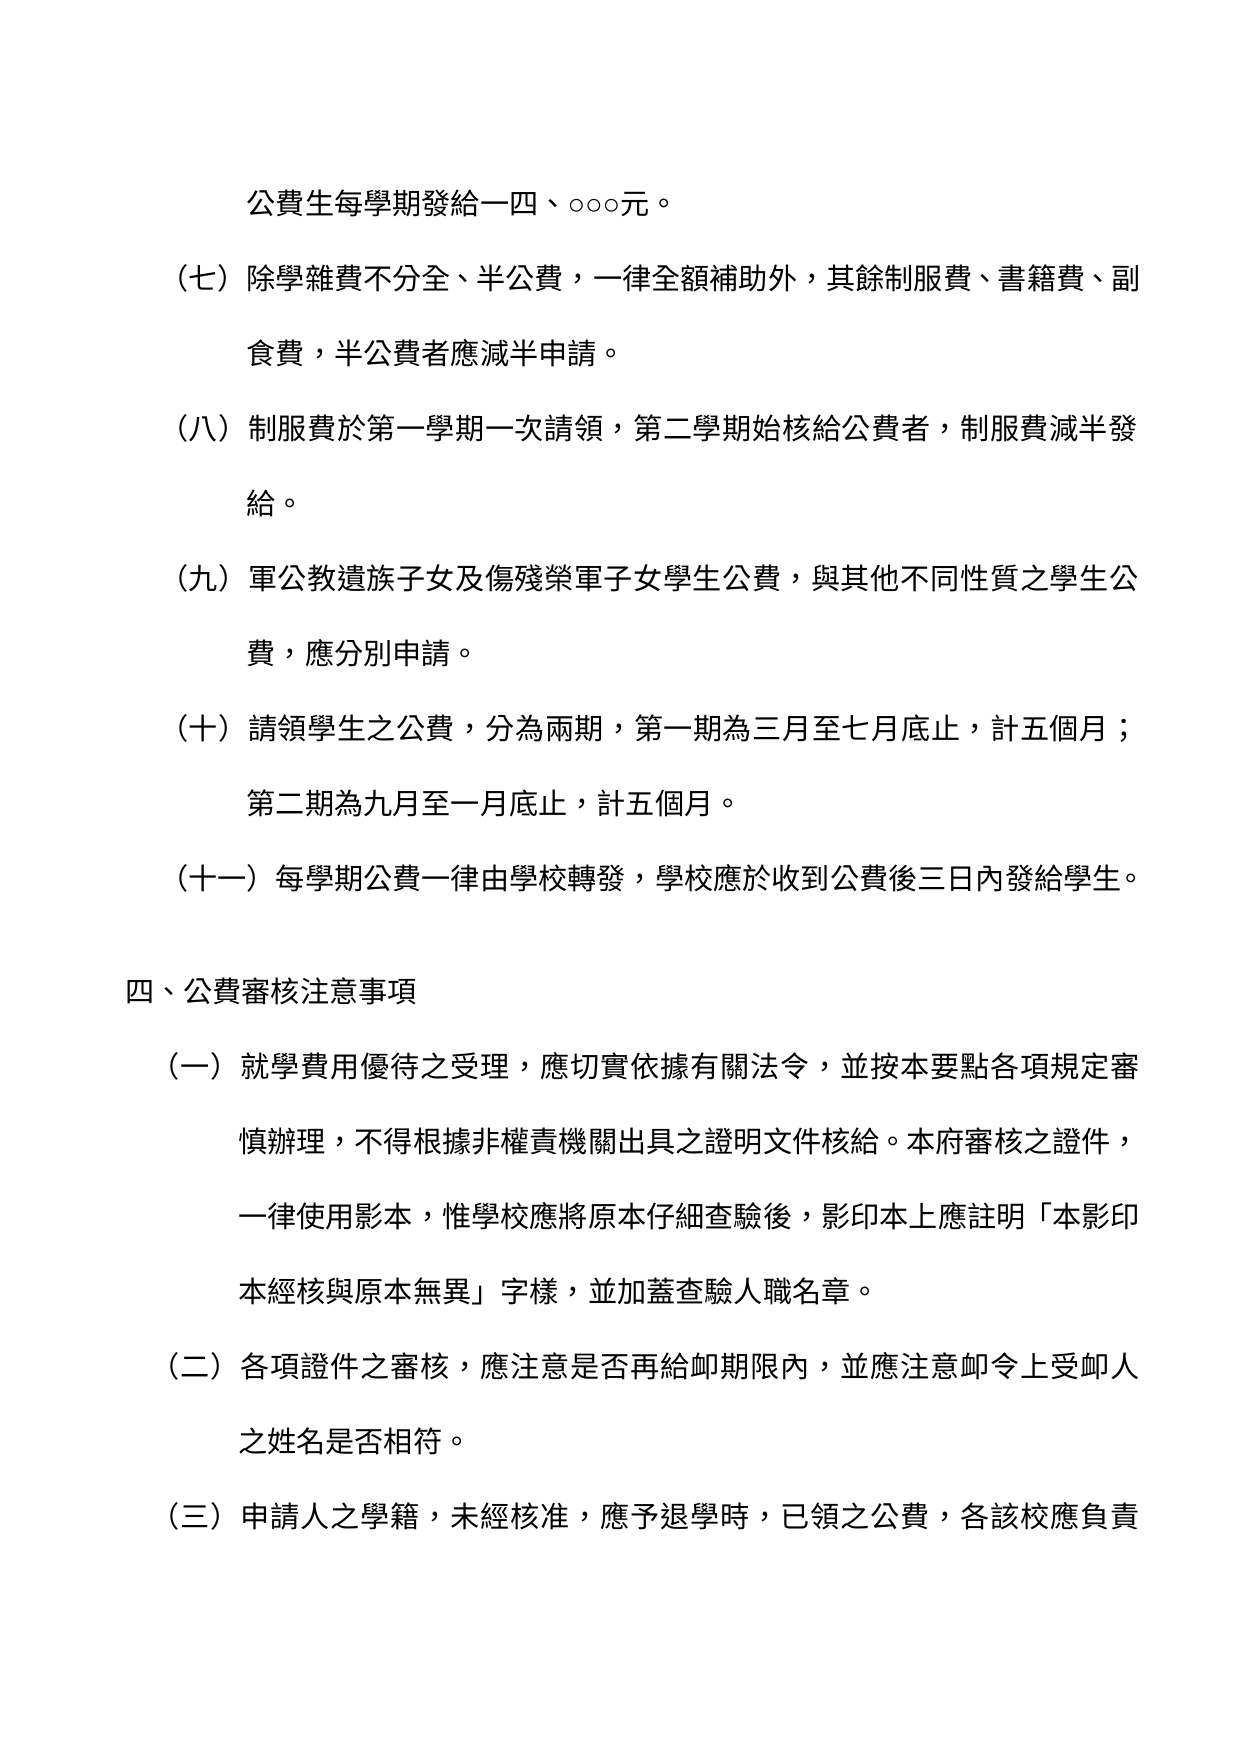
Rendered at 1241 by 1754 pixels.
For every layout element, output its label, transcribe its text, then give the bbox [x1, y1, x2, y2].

text （十一）每學期公費一律由學校轉發，學校應於收到公費後三日內發給學生。 [159, 839, 1140, 914]
text 公費生每學期發給一四、○○○元。 [159, 164, 1140, 239]
text （三）申請人之學籍，未經核准，應予退學時，已領之公費，各該校應負責 [150, 1477, 1140, 1552]
text （二）各項證件之審核，應注意是否再給卹期限內，並應注意卹令上受卹人之姓名是否相符。 [150, 1327, 1140, 1477]
text （一）就學費用優待之受理，應切實依據有關法令，並按本要點各項規定審慎辦理，不得根據非權責機關出具之證明文件核給。本府審核之證件，一律使用影本，惟學校應將原本仔細查驗後，影印本上應註明「本影印本經核與原本無異」字樣，並加蓋查驗人職名章。 [150, 1027, 1140, 1327]
text 四、公費審核注意事項 [125, 952, 1140, 1027]
text （九）軍公教遺族子女及傷殘榮軍子女學生公費，與其他不同性質之學生公費，應分別申請。 [159, 539, 1140, 689]
text （八）制服費於第一學期一次請領，第二學期始核給公費者，制服費減半發給。 [159, 389, 1140, 539]
text （七）除學雜費不分全、半公費，一律全額補助外，其餘制服費、書籍費、副食費，半公費者應減半申請。 [159, 239, 1140, 389]
text （十）請領學生之公費，分為兩期，第一期為三月至七月底止，計五個月；第二期為九月至一月底止，計五個月。 [159, 689, 1140, 839]
